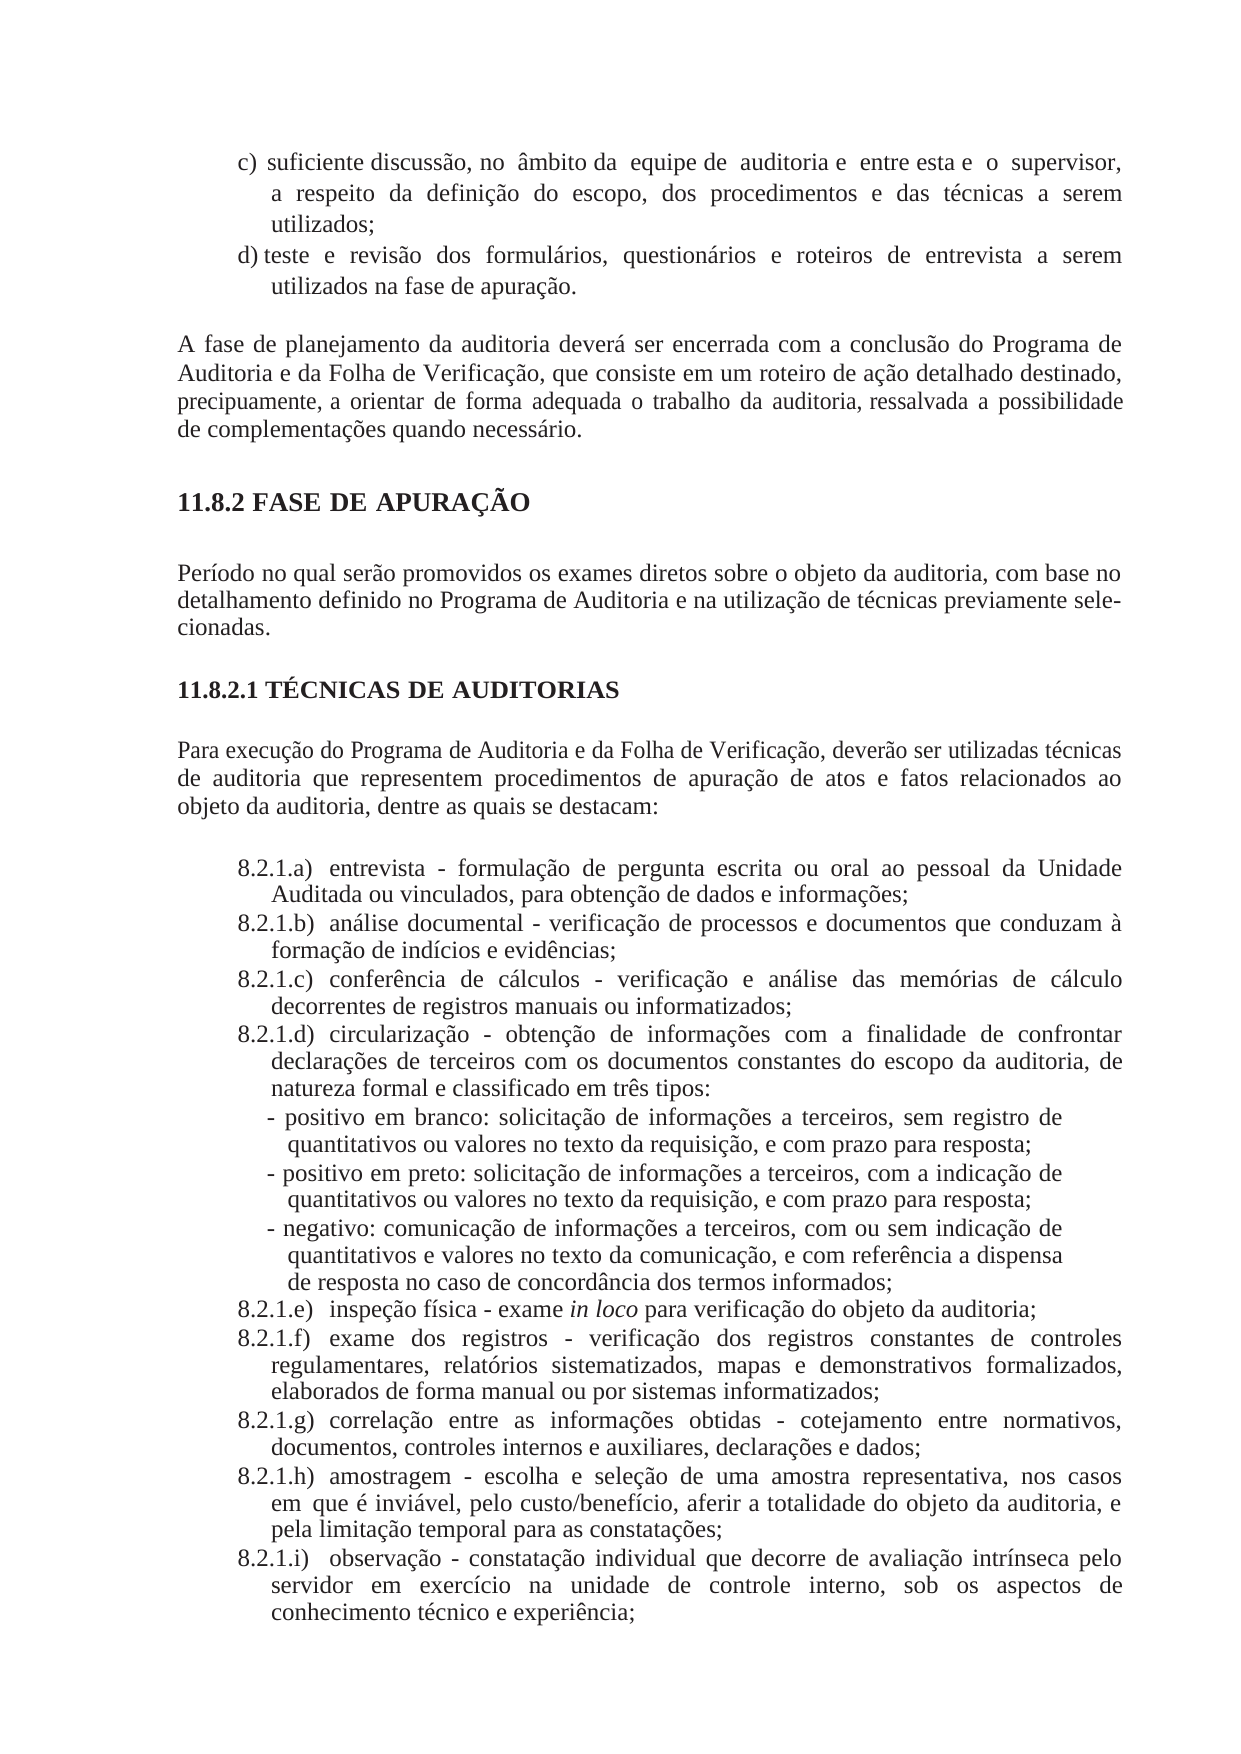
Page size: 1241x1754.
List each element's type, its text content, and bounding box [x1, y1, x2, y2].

list negativo: comunicação de informações a terceiros, com ou sem indicação de quantitativos e valores no texto da comunicação, e com referência a dispensa de resposta no caso de concordância dos termos informados; [267, 1213, 1063, 1296]
list circularização - obtenção de informações com a finalidade de confrontar declarações de terceiros com os documentos constantes do escopo da auditoria, de natureza formal e classificado em três tipos: [237, 1019, 1123, 1102]
list observação - constatação individual que decorre de avaliação intrínseca pelo servidor em exercício na unidade de controle interno, sob os aspectos de conhecimento técnico e experiência; [237, 1543, 1123, 1626]
subtitle FASE DE APURAÇÃO [177, 486, 1136, 517]
text Período no qual serão promovidos os exames diretos sobre o objeto da auditoria, com base no detalhamento definido no Programa de Auditoria e na utilização de técnicas previamente sele- cionadas. [177, 558, 1122, 641]
list suficiente discussão, no âmbito da equipe de auditoria e entre esta e o supervisor, a respeito da definição do escopo, dos procedimentos e das técnicas a serem utilizados; [237, 147, 1122, 238]
text Para execução do Programa de Auditoria e da Folha de Verificação, deverão ser utilizadas técnicas de auditoria que representem procedimentos de apuração de atos e fatos relacionados ao objeto da auditoria, dentre as quais se destacam: [177, 735, 1122, 820]
list positivo em preto: solicitação de informações a terceiros, com a indicação de quantitativos ou valores no texto da requisição, e com prazo para resposta; [267, 1158, 1063, 1213]
list conferência de cálculos - verificação e análise das memórias de cálculo decorrentes de registros manuais ou informatizados; [237, 964, 1122, 1019]
list exame dos registros - verificação dos registros constantes de controles regulamentares, relatórios sistematizados, mapas e demonstrativos formalizados, elaborados de forma manual ou por sistemas informatizados; [237, 1323, 1122, 1405]
subtitle TÉCNICAS DE AUDITORIAS [177, 676, 1136, 704]
list amostragem - escolha e seleção de uma amostra representativa, nos casos em que é inviável, pelo custo/benefício, aferir a totalidade do objeto da auditoria, e pela limitação temporal para as constatações; [237, 1461, 1123, 1543]
list análise documental - verificação de processos e documentos que conduzam à formação de indícios e evidências; [237, 908, 1122, 964]
list teste e revisão dos formulários, questionários e roteiros de entrevista a serem utilizados na fase de apuração. [237, 240, 1122, 300]
list inspeção física - exame in loco para verificação do objeto da auditoria; [237, 1296, 1136, 1322]
text A fase de planejamento da auditoria deverá ser encerrada com a conclusão do Programa de Auditoria e da Folha de Verificação, que consiste em um roteiro de ação detalhado destinado, precipuamente, a orientar de forma adequada o trabalho da auditoria, ressalvada a possibilidade de complementações quando necessário. [177, 329, 1124, 443]
list correlação entre as informações obtidas - cotejamento entre normativos, documentos, controles internos e auxiliares, declarações e dados; [237, 1405, 1122, 1461]
list entrevista - formulação de pergunta escrita ou oral ao pessoal da Unidade Auditada ou vinculados, para obtenção de dados e informações; [237, 853, 1122, 908]
list positivo em branco: solicitação de informações a terceiros, sem registro de quantitativos ou valores no texto da requisição, e com prazo para resposta; [267, 1102, 1063, 1158]
